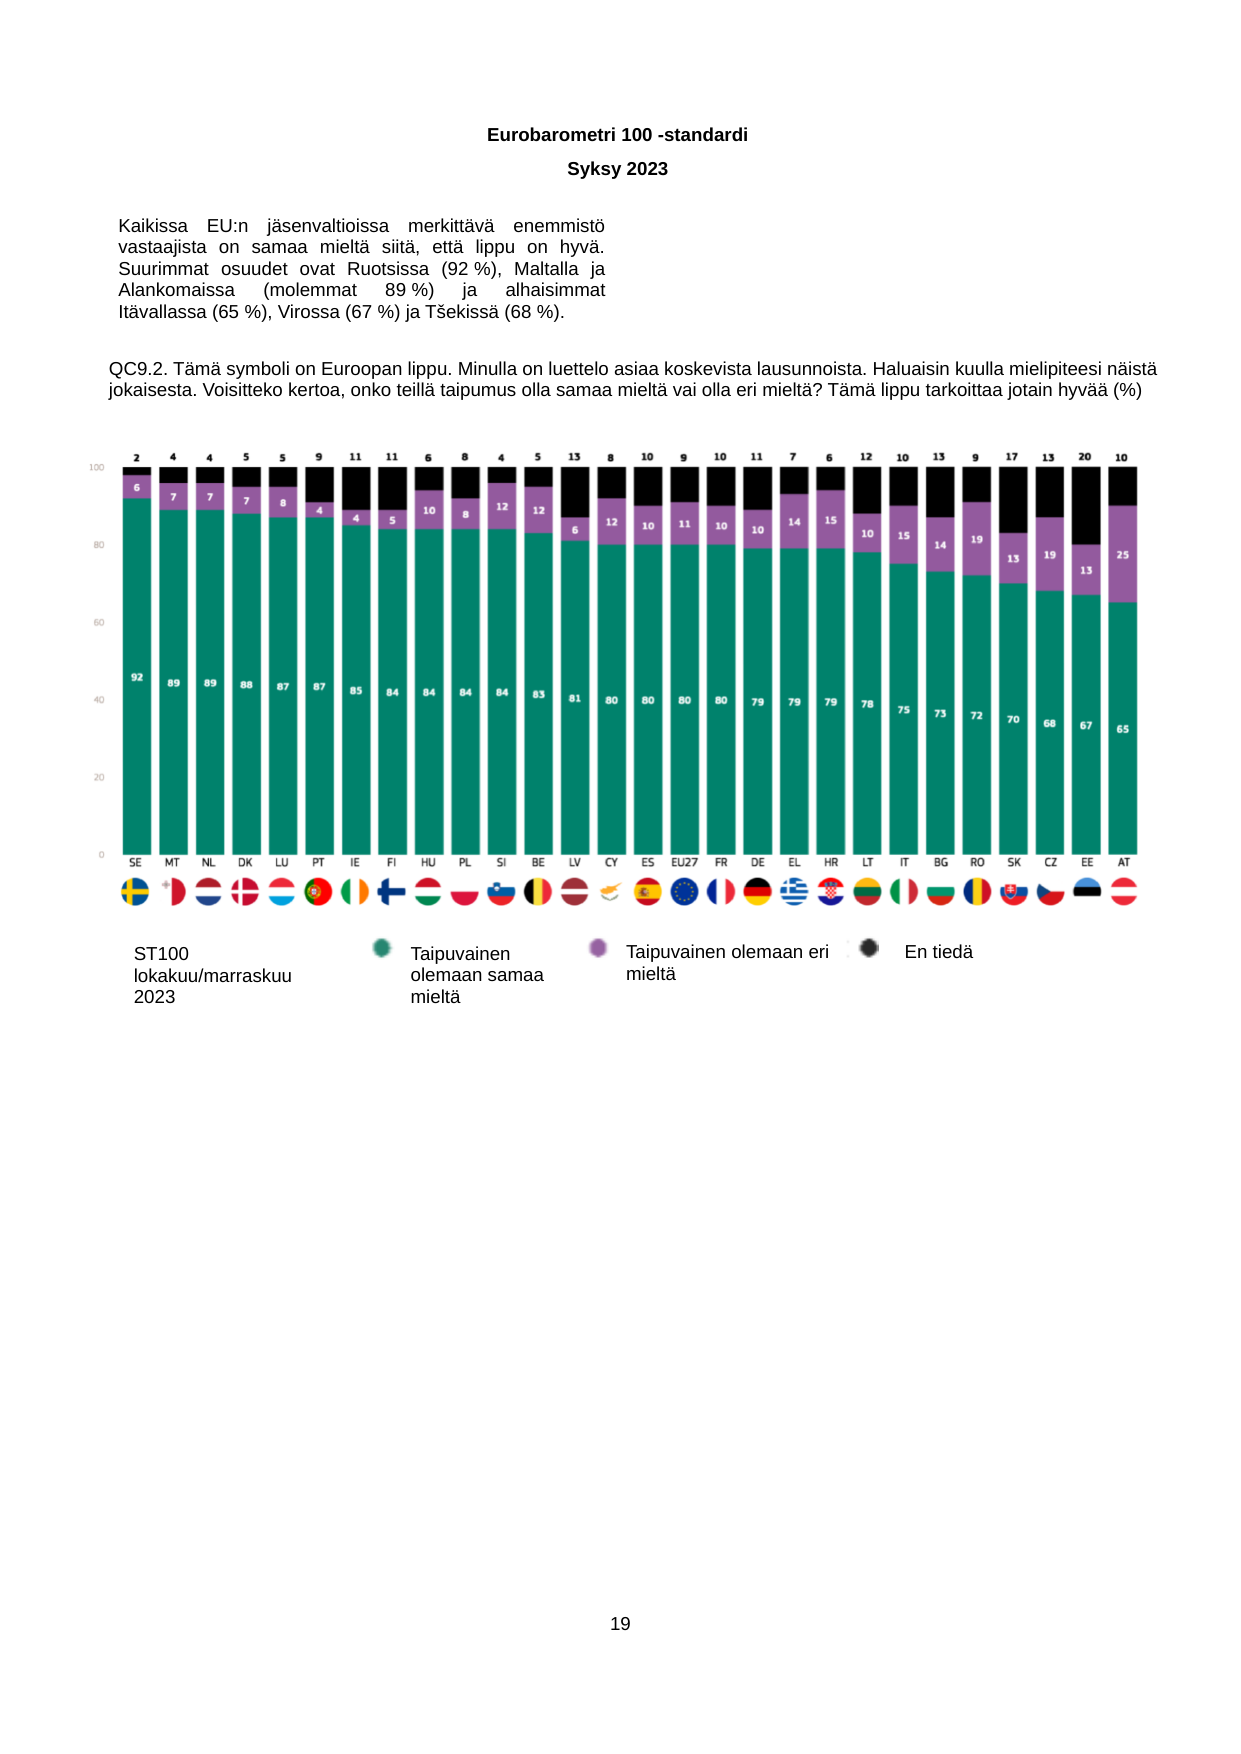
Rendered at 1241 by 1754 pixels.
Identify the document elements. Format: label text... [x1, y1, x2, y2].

text Kaikissa EU:n jäsenvaltioissa merkittävä enemmistö vastaajista on samaa mieltä siitä, että lippu on hyvä. Suurimmat osuudet ovat Ruotsissa (92 %), Maltalla ja Alankomaissa (molemmat 89 %) ja alhaisimmat Itävallassa (65 %), Virossa (67 %) ja Tšekissä (68 %). [118, 214, 605, 322]
picture [77, 446, 1148, 910]
picture [363, 931, 879, 962]
